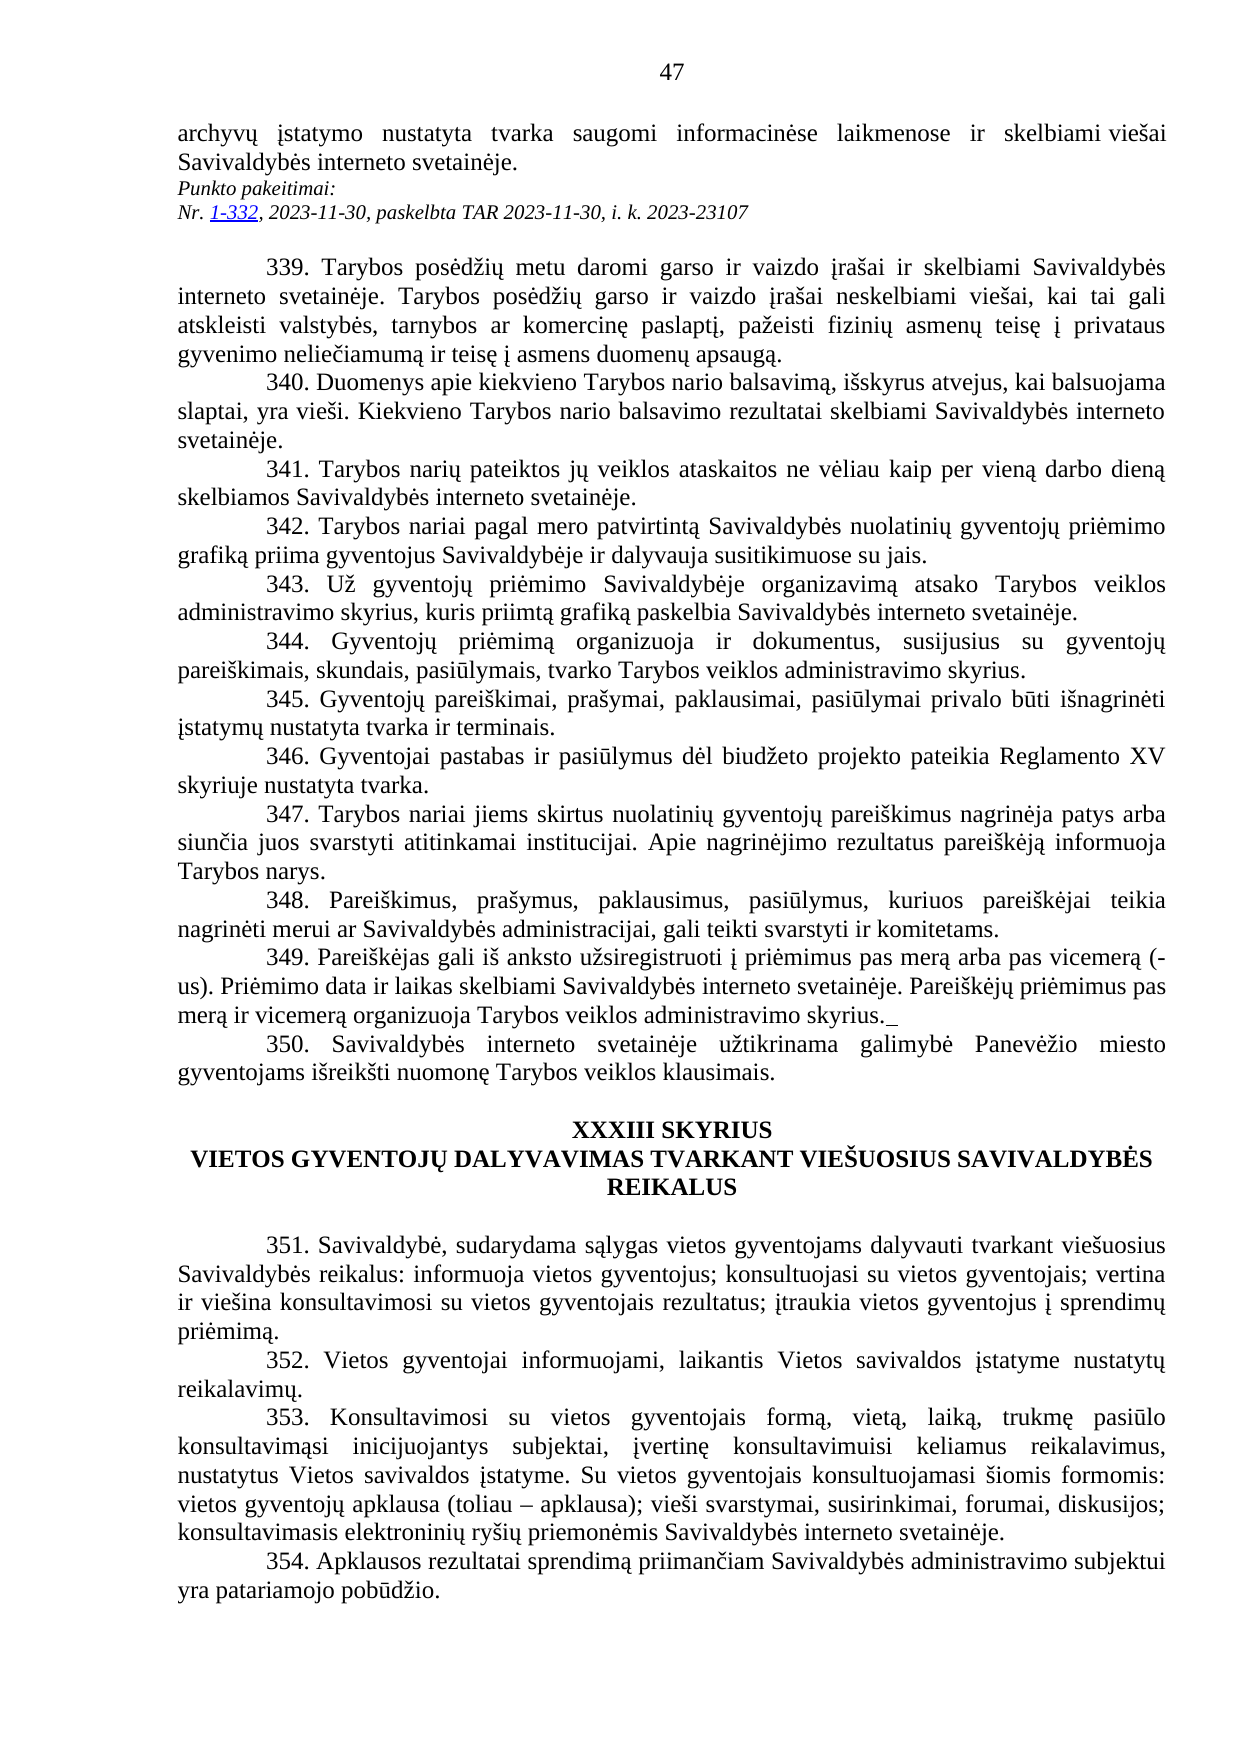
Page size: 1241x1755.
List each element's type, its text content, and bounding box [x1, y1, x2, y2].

text 351. Savivaldybė, sudarydama sąlygas vietos gyventojams dalyvauti tvarkant viešuosius Savivaldybės reikalus: informuoja vietos gyventojus; konsultuojasi su vietos gyventojais; vertina ir viešina konsultavimosi su vietos gyventojais rezultatus; įtraukia vietos gyventojus į sprendimų priėmimą. [177, 1230, 1167, 1345]
text 344. Gyventojų priėmimą organizuoja ir dokumentus, susijusius su gyventojų pareiškimais, skundais, pasiūlymais, tvarko Tarybos veiklos administravimo skyrius. [177, 626, 1167, 684]
text 342. Tarybos nariai pagal mero patvirtintą Savivaldybės nuolatinių gyventojų priėmimo grafiką priima gyventojus Savivaldybėje ir dalyvauja susitikimuose su jais. [177, 511, 1167, 569]
text archyvų įstatymo nustatyta tvarka saugomi informacinėse laikmenose ir skelbiami viešai Savivaldybės interneto svetainėje. [177, 118, 1167, 176]
text 350. Savivaldybės interneto svetainėje užtikrinama galimybė Panevėžio miesto gyventojams išreikšti nuomonę Tarybos veiklos klausimais. [177, 1029, 1167, 1086]
text 343. Už gyventojų priėmimo Savivaldybėje organizavimą atsako Tarybos veiklos administravimo skyrius, kuris priimtą grafiką paskelbia Savivaldybės interneto svetainėje. [177, 569, 1167, 626]
text Nr. 1-332, 2023-11-30, paskelbta TAR 2023-11-30, i. k. 2023-23107 [177, 200, 1167, 224]
text 347. Tarybos nariai jiems skirtus nuolatinių gyventojų pareiškimus nagrinėja patys arba siunčia juos svarstyti atitinkamai institucijai. Apie nagrinėjimo rezultatus pareiškėją informuoja Tarybos narys. [177, 799, 1167, 885]
text 341. Tarybos narių pateiktos jų veiklos ataskaitos ne vėliau kaip per vieną darbo dieną skelbiamos Savivaldybės interneto svetainėje. [177, 454, 1167, 511]
text 354. Apklausos rezultatai sprendimą priimančiam Savivaldybės administravimo subjektui yra patariamojo pobūdžio. [177, 1546, 1167, 1604]
text 349. Pareiškėjas gali iš anksto užsiregistruoti į priėmimus pas merą arba pas vicemerą (-us). Priėmimo data ir laikas skelbiami Savivaldybės interneto svetainėje. Pareiškėjų priėmimus pas merą ir vicemerą organizuoja Tarybos veiklos administravimo skyrius. [177, 942, 1167, 1029]
text 353. Konsultavimosi su vietos gyventojais formą, vietą, laiką, trukmę pasiūlo konsultavimąsi inicijuojantys subjektai, įvertinę konsultavimuisi keliamus reikalavimus, nustatytus Vietos savivaldos įstatyme. Su vietos gyventojais konsultuojamasi šiomis formomis: vietos gyventojų apklausa (toliau – apklausa); vieši svarstymai, susirinkimai, forumai, diskusijos; konsultavimasis elektroninių ryšių priemonėmis Savivaldybės interneto svetainėje. [177, 1402, 1167, 1546]
text 348. Pareiškimus, prašymus, paklausimus, pasiūlymus, kuriuos pareiškėjai teikia nagrinėti merui ar Savivaldybės administracijai, gali teikti svarstyti ir komitetams. [177, 885, 1167, 942]
text Punkto pakeitimai: [177, 176, 1167, 200]
text 352. Vietos gyventojai informuojami, laikantis Vietos savivaldos įstatyme nustatytų reikalavimų. [177, 1345, 1167, 1402]
text 339. Tarybos posėdžių metu daromi garso ir vaizdo įrašai ir skelbiami Savivaldybės interneto svetainėje. Tarybos posėdžių garso ir vaizdo įrašai neskelbiami viešai, kai tai gali atskleisti valstybės, tarnybos ar komercinę paslaptį, pažeisti fizinių asmenų teisę į privataus gyvenimo neliečiamumą ir teisę į asmens duomenų apsaugą. [177, 252, 1167, 367]
text 345. Gyventojų pareiškimai, prašymai, paklausimai, pasiūlymai privalo būti išnagrinėti įstatymų nustatyta tvarka ir terminais. [177, 684, 1167, 741]
text XXXIII SKYRIUS [177, 1115, 1167, 1144]
text 340. Duomenys apie kiekvieno Tarybos nario balsavimą, išskyrus atvejus, kai balsuojama slaptai, yra vieši. Kiekvieno Tarybos nario balsavimo rezultatai skelbiami Savivaldybės interneto svetainėje. [177, 367, 1167, 454]
text 346. Gyventojai pastabas ir pasiūlymus dėl biudžeto projekto pateikia Reglamento XV skyriuje nustatyta tvarka. [177, 741, 1167, 799]
subtitle VIETOS GYVENTOJŲ DALYVAVIMAS TVARKANT VIEŠUOSIUS SAVIVALDYBĖS REIKALUS [177, 1144, 1167, 1201]
